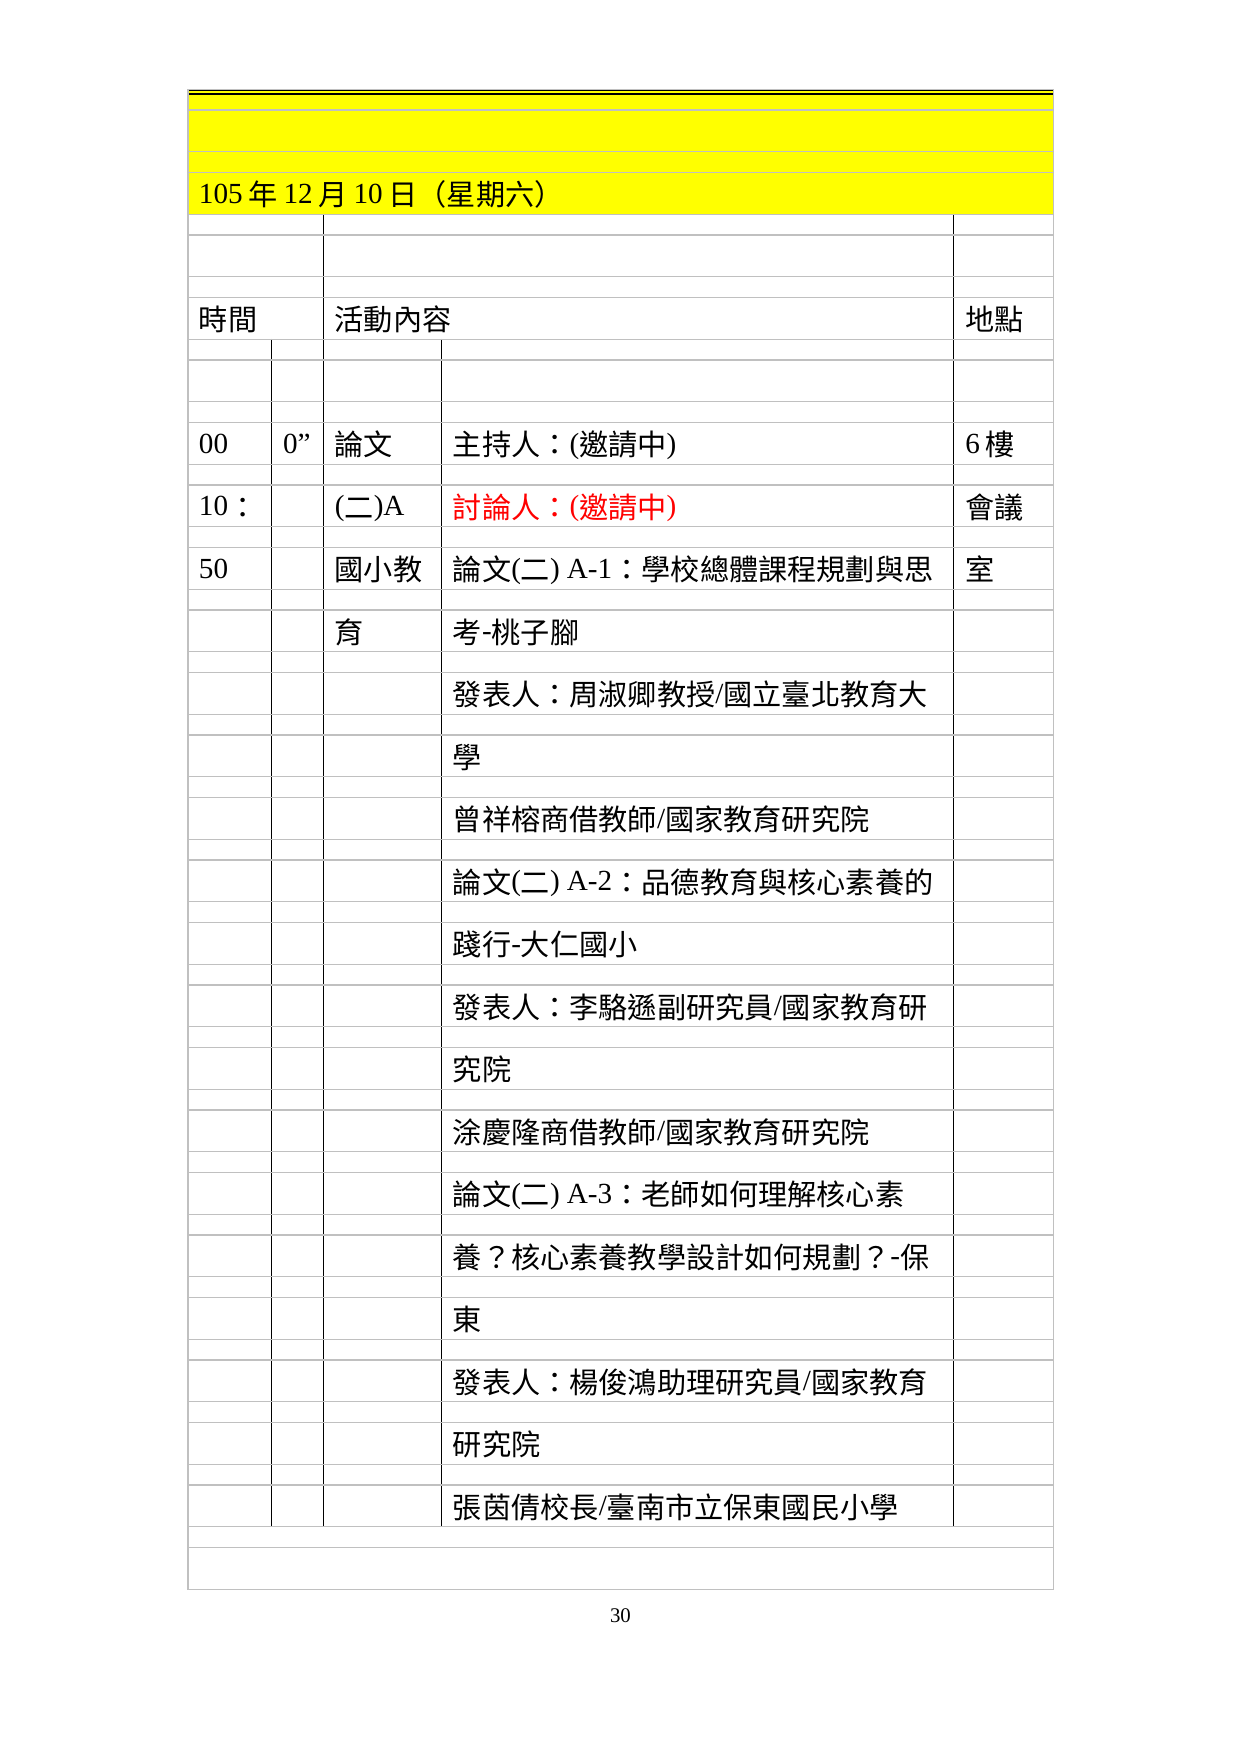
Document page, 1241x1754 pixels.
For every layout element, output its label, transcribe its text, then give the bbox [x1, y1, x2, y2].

table_cell [272, 1090, 323, 1109]
table_header [189, 111, 1053, 151]
table_cell 東 [442, 1298, 953, 1339]
table_cell [442, 902, 953, 922]
table_cell 養？核心素養教學設計如何規劃？-保 [442, 1236, 953, 1276]
table_cell [189, 736, 271, 776]
table_cell [324, 736, 441, 776]
table_cell [189, 402, 271, 422]
table_cell [272, 1215, 323, 1234]
table_cell [189, 1277, 271, 1297]
table_cell [272, 1173, 323, 1214]
table_cell [442, 1090, 953, 1109]
table_cell 育 [324, 611, 441, 651]
table_cell [189, 798, 271, 839]
table_cell [272, 715, 323, 734]
table_cell [189, 986, 271, 1026]
table_cell [272, 402, 323, 422]
table_cell [324, 715, 441, 734]
table_cell [189, 1173, 271, 1214]
table_cell [954, 590, 1053, 609]
table_cell [954, 527, 1053, 547]
table_cell [324, 1361, 441, 1401]
table_cell [954, 777, 1053, 797]
table_cell [324, 1048, 441, 1089]
table_cell [189, 1402, 271, 1422]
table_cell [189, 1215, 271, 1234]
table_cell [324, 527, 441, 547]
table_cell [442, 340, 953, 359]
table_cell [954, 361, 1053, 401]
table_cell [189, 902, 271, 922]
table_cell [324, 1486, 441, 1526]
table_cell [324, 1090, 441, 1109]
table_cell [442, 1277, 953, 1297]
table_cell [442, 1402, 953, 1422]
table_cell (二)A [324, 486, 441, 526]
table_cell [954, 1402, 1053, 1422]
table_cell [189, 861, 271, 901]
table_cell [954, 1048, 1053, 1089]
table_cell 涂慶隆商借教師/國家教育研究院 [442, 1111, 953, 1151]
table_cell [954, 840, 1053, 859]
table_cell [272, 548, 323, 589]
table_cell [189, 715, 271, 734]
table_cell [954, 236, 1053, 276]
table_cell [189, 1152, 271, 1172]
table_cell [272, 965, 323, 984]
table_cell 曾祥榕商借教師/國家教育研究院 [442, 798, 953, 839]
table_cell [954, 902, 1053, 922]
table_cell 討論人：(邀請中) [442, 486, 953, 526]
table_cell [272, 1465, 323, 1484]
table_cell [324, 1111, 441, 1151]
table_cell 踐行-大仁國小 [442, 923, 953, 964]
table_cell [272, 1111, 323, 1151]
table_cell [272, 611, 323, 651]
table_cell [189, 277, 323, 297]
table_cell 研究院 [442, 1423, 953, 1464]
table_cell 發表人：楊俊鴻助理研究員/國家教育 [442, 1361, 953, 1401]
table_cell [954, 652, 1053, 672]
table_header [189, 95, 1053, 109]
table_cell [954, 1298, 1053, 1339]
table_cell [324, 1027, 441, 1047]
table_cell [189, 840, 271, 859]
table_cell [442, 1215, 953, 1234]
table_cell [442, 965, 953, 984]
table_cell [954, 923, 1053, 964]
table_cell [954, 965, 1053, 984]
table_cell [954, 1173, 1053, 1214]
table_cell 論文 [324, 423, 441, 464]
table_cell [954, 1152, 1053, 1172]
table_cell [954, 465, 1053, 484]
table_cell 室 [954, 548, 1053, 589]
table_cell [954, 1236, 1053, 1276]
table_cell 會議 [954, 486, 1053, 526]
table_cell [189, 923, 271, 964]
table_cell [324, 590, 441, 609]
table_cell [189, 1340, 271, 1359]
table_cell 發表人：李駱遜副研究員/國家教育研 [442, 986, 953, 1026]
table_cell [272, 840, 323, 859]
table_cell [954, 1027, 1053, 1047]
table_cell [272, 736, 323, 776]
table_cell [442, 1152, 953, 1172]
table_cell [272, 1486, 323, 1526]
table_cell [324, 1298, 441, 1339]
table_cell [954, 340, 1053, 359]
table_cell [324, 1236, 441, 1276]
table_cell [954, 1423, 1053, 1464]
table_cell [324, 798, 441, 839]
table_cell 0” [272, 423, 323, 464]
table_cell 論文(二) A-1：學校總體課程規劃與思 [442, 548, 953, 589]
table_cell [442, 1340, 953, 1359]
table_cell [324, 923, 441, 964]
table_cell [272, 486, 323, 526]
table_cell [189, 673, 271, 714]
table_cell [324, 1340, 441, 1359]
table_cell [442, 715, 953, 734]
table_cell [189, 1298, 271, 1339]
table_cell [272, 340, 323, 359]
table_cell [324, 465, 441, 484]
table_cell [189, 527, 271, 547]
table_cell [324, 965, 441, 984]
table_cell [189, 1361, 271, 1401]
table_cell [324, 673, 441, 714]
table_cell 國小教 [324, 548, 441, 589]
table_cell [189, 652, 271, 672]
table_cell [189, 611, 271, 651]
table_cell [954, 673, 1053, 714]
table_cell 00 [189, 423, 271, 464]
table_cell [272, 777, 323, 797]
table_cell [954, 736, 1053, 776]
table_cell [272, 986, 323, 1026]
table_cell [272, 1236, 323, 1276]
table_cell 學 [442, 736, 953, 776]
table_cell [189, 1048, 271, 1089]
table_cell [189, 361, 271, 401]
table_cell [189, 465, 271, 484]
table_cell [324, 840, 441, 859]
table_cell 論文(二) A-2：品德教育與核心素養的 [442, 861, 953, 901]
table_cell [189, 1423, 271, 1464]
table_cell [324, 1215, 441, 1234]
table_cell [272, 861, 323, 901]
table_cell [324, 1173, 441, 1214]
table_cell [324, 777, 441, 797]
table_cell 活動內容 [324, 298, 953, 339]
table_cell [272, 902, 323, 922]
table_cell [324, 402, 441, 422]
table_cell [272, 590, 323, 609]
table_cell [442, 465, 953, 484]
table_cell [324, 902, 441, 922]
table_cell 主持人：(邀請中) [442, 423, 953, 464]
table_cell [954, 1111, 1053, 1151]
table_cell [189, 590, 271, 609]
table_cell [272, 923, 323, 964]
table_cell [954, 1465, 1053, 1484]
table_cell [442, 361, 953, 401]
table_cell [272, 1361, 323, 1401]
table_cell [954, 861, 1053, 901]
table_cell [954, 715, 1053, 734]
table_cell [954, 1090, 1053, 1109]
table_cell [324, 277, 953, 297]
table_cell [272, 798, 323, 839]
table_cell [189, 1111, 271, 1151]
table_cell [189, 215, 323, 234]
table_cell 50 [189, 548, 271, 589]
table_cell [324, 986, 441, 1026]
table_cell [324, 1402, 441, 1422]
table_cell [954, 402, 1053, 422]
table_cell [272, 1277, 323, 1297]
table_cell [272, 652, 323, 672]
table_cell [272, 361, 323, 401]
table_cell [324, 215, 953, 234]
table_cell [954, 611, 1053, 651]
table_cell 時間 [189, 298, 323, 339]
table_cell 張茵倩校長/臺南市立保東國民小學 [442, 1486, 953, 1526]
table_cell [954, 277, 1053, 297]
table_header 105年12月10日（星期六） [189, 173, 1053, 214]
table_cell [442, 777, 953, 797]
table_cell 發表人：周淑卿教授/國立臺北教育大 [442, 673, 953, 714]
table_cell [272, 1402, 323, 1422]
table_cell [324, 236, 953, 276]
table_cell [954, 215, 1053, 234]
table_cell [189, 965, 271, 984]
table_cell [954, 1215, 1053, 1234]
table_cell 論文(二) A-3：老師如何理解核心素 [442, 1173, 953, 1214]
table_cell [954, 1486, 1053, 1526]
table_cell [954, 798, 1053, 839]
table_cell [189, 1027, 271, 1047]
table_cell [324, 1423, 441, 1464]
table_cell [324, 361, 441, 401]
table_cell [324, 1152, 441, 1172]
table_cell [272, 1340, 323, 1359]
table_cell [954, 1340, 1053, 1359]
table_cell [324, 1277, 441, 1297]
table_cell [442, 402, 953, 422]
table_cell [189, 1465, 271, 1484]
table_cell [189, 1090, 271, 1109]
table_cell [272, 527, 323, 547]
table_cell [272, 1048, 323, 1089]
table_cell [272, 1298, 323, 1339]
table_cell [272, 465, 323, 484]
table_cell [272, 673, 323, 714]
table_cell [442, 1027, 953, 1047]
table_header [189, 152, 1053, 172]
table_cell [442, 1465, 953, 1484]
table_cell 考-桃子腳 [442, 611, 953, 651]
table_cell [442, 590, 953, 609]
table_cell [442, 840, 953, 859]
table_cell 10： [189, 486, 271, 526]
table_cell [954, 986, 1053, 1026]
table_cell [324, 652, 441, 672]
table_cell [189, 777, 271, 797]
table_cell [189, 340, 271, 359]
table_cell [954, 1361, 1053, 1401]
table_cell [324, 861, 441, 901]
table_cell [272, 1423, 323, 1464]
table_cell 地點 [954, 298, 1053, 339]
table_cell [324, 340, 441, 359]
table_cell 究院 [442, 1048, 953, 1089]
table_cell [442, 527, 953, 547]
table_cell [272, 1027, 323, 1047]
table_cell [324, 1465, 441, 1484]
table_cell [189, 1486, 271, 1526]
table_cell [442, 652, 953, 672]
table_cell 6樓 [954, 423, 1053, 464]
table_cell [189, 1236, 271, 1276]
table_cell [272, 1152, 323, 1172]
table_cell [954, 1277, 1053, 1297]
table_cell [189, 236, 323, 276]
